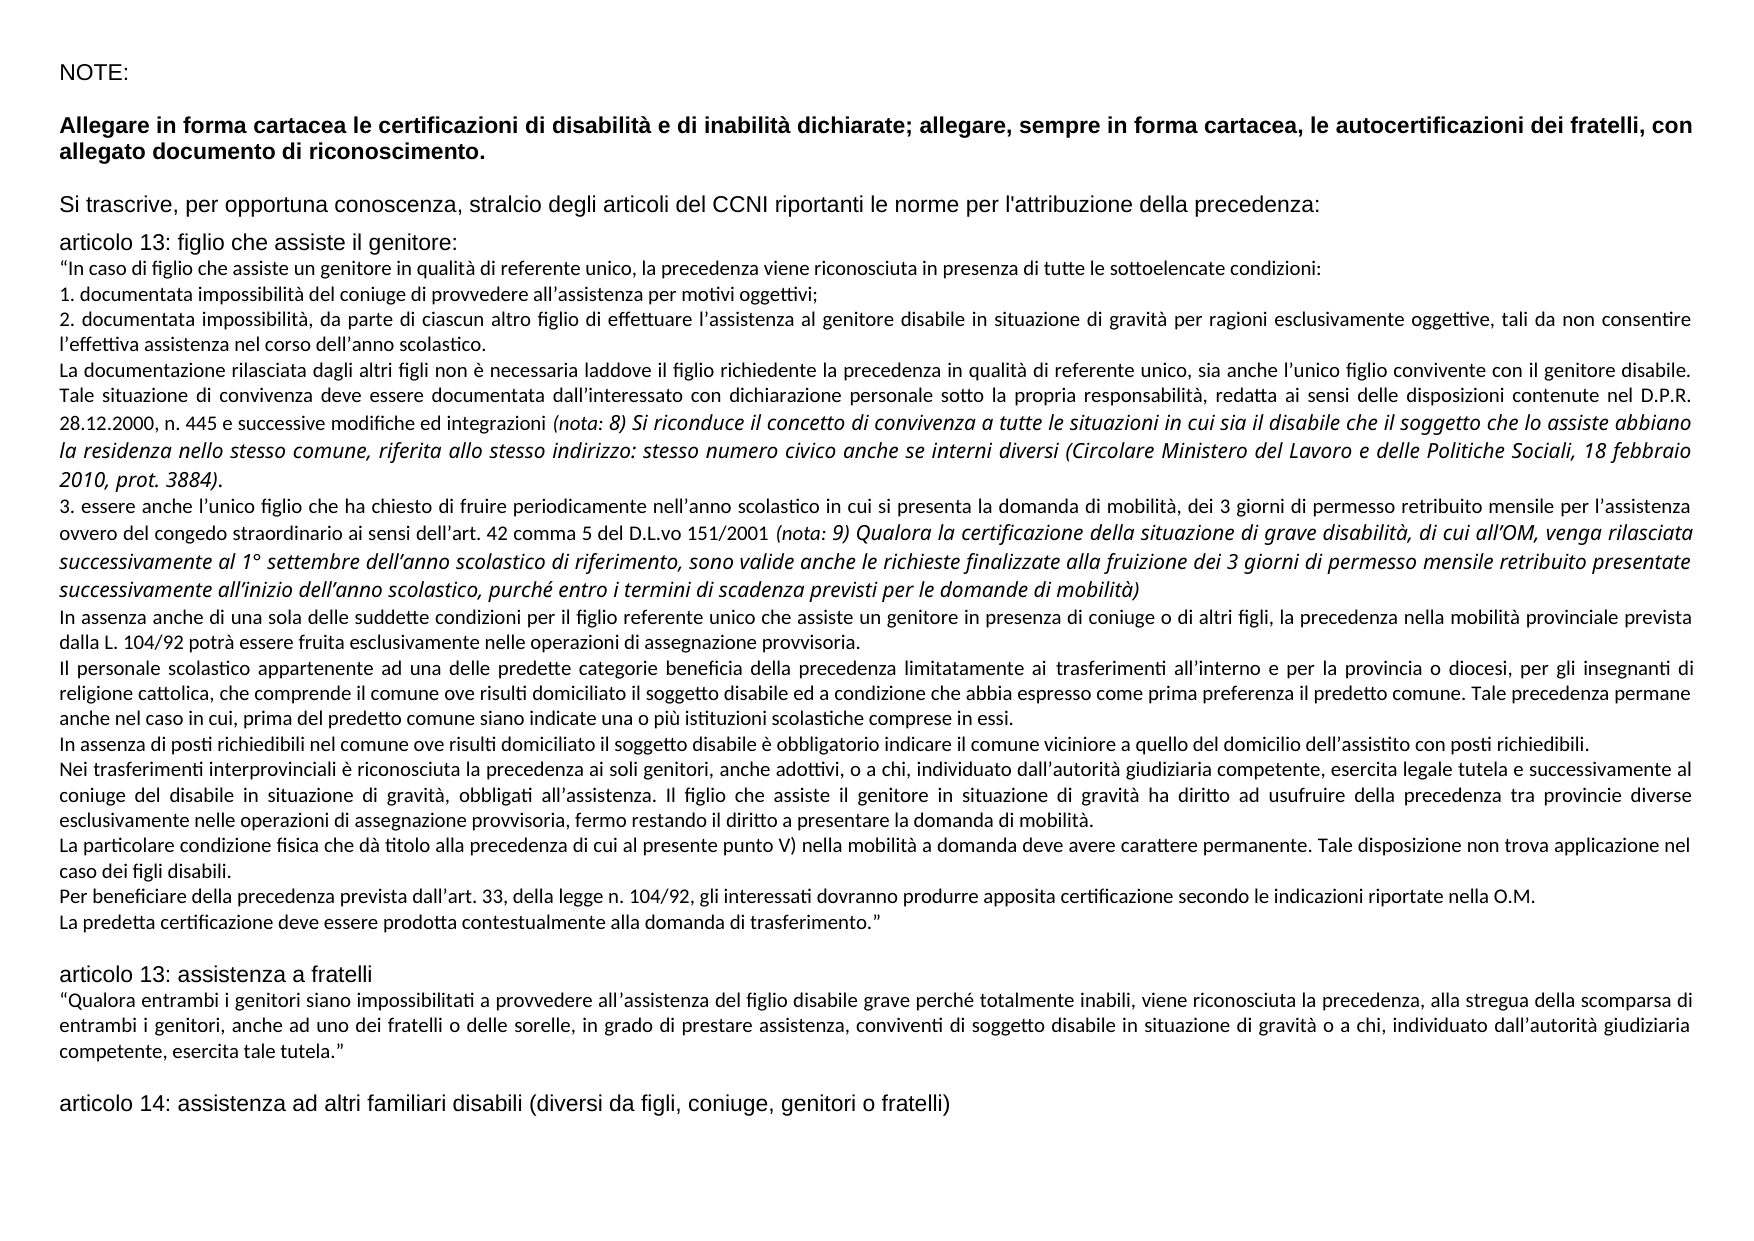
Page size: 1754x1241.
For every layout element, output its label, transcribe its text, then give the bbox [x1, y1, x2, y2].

text In assenza di posti richiedibili nel comune ove risulti domiciliato il soggetto disabile è obbligatorio indicare il comune viciniore a quello del domicilio dell’assistito con posti richiedibili. [59, 731, 1695, 756]
text La predetta certificazione deve essere prodotta contestualmente alla domanda di trasferimento.” [59, 909, 1695, 934]
text La particolare condizione fisica che dà titolo alla precedenza di cui al presente punto V) nella mobilità a domanda deve avere carattere permanente. Tale disposizione non trova applicazione nel caso dei figli disabili. [59, 833, 1695, 883]
text Il personale scolastico appartenente ad una delle predette categorie beneficia della precedenza limitatamente ai trasferimenti all’interno e per la provincia o diocesi, per gli insegnanti di religione cattolica, che comprende il comune ove risulti domiciliato il soggetto disabile ed a condizione che abbia espresso come prima preferenza il predetto comune. Tale precedenza permane anche nel caso in cui, prima del predetto comune siano indicate una o più istituzioni scolastiche comprese in essi. [59, 655, 1695, 731]
text 1. documentata impossibilità del coniuge di provvedere all’assistenza per motivi oggettivi; [59, 281, 1695, 306]
text Si trascrive, per opportuna conoscenza, stralcio degli articoli del CCNI riportanti le norme per l'attribuzione della precedenza: [59, 191, 1695, 217]
text Nei trasferimenti interprovinciali è riconosciuta la precedenza ai soli genitori, anche adottivi, o a chi, individuato dall’autorità giudiziaria competente, esercita legale tutela e successivamente al coniuge del disabile in situazione di gravità, obbligati all’assistenza. Il figlio che assiste il genitore in situazione di gravità ha diritto ad usufruire della precedenza tra provincie diverse esclusivamente nelle operazioni di assegnazione provvisoria, fermo restando il diritto a presentare la domanda di mobilità. [59, 756, 1695, 833]
text articolo 14: assistenza ad altri familiari disabili (diversi da figli, coniuge, genitori o fratelli) [59, 1089, 1695, 1116]
text Allegare in forma cartacea le certificazioni di disabilità e di inabilità dichiarate; allegare, sempre in forma cartacea, le autocertificazioni dei fratelli, con allegato documento di riconoscimento. [59, 112, 1695, 164]
text “Qualora entrambi i genitori siano impossibilitati a provvedere all’assistenza del figlio disabile grave perché totalmente inabili, viene riconosciuta la precedenza, alla stregua della scomparsa di entrambi i genitori, anche ad uno dei fratelli o delle sorelle, in grado di prestare assistenza, conviventi di soggetto disabile in situazione di gravità o a chi, individuato dall’autorità giudiziaria competente, esercita tale tutela.” [59, 987, 1695, 1063]
text articolo 13: figlio che assiste il genitore: [59, 229, 1695, 255]
text 3. essere anche l’unico figlio che ha chiesto di fruire periodicamente nell’anno scolastico in cui si presenta la domanda di mobilità, dei 3 giorni di permesso retribuito mensile per l’assistenza ovvero del congedo straordinario ai sensi dell’art. 42 comma 5 del D.L.vo 151/2001 (nota: 9) Qualora la certificazione della situazione di grave disabilità, di cui all’OM, venga rilasciata successivamente al 1° settembre dell’anno scolastico di riferimento, sono valide anche le richieste finalizzate alla fruizione dei 3 giorni di permesso mensile retribuito presentate successivamente all’inizio dell’anno scolastico, purché entro i termini di scadenza previsti per le domande di mobilità) [59, 493, 1695, 604]
text articolo 13: assistenza a fratelli [59, 961, 1695, 987]
text NOTE: [59, 59, 1695, 85]
text La documentazione rilasciata dagli altri figli non è necessaria laddove il figlio richiedente la precedenza in qualità di referente unico, sia anche l’unico figlio convivente con il genitore disabile. Tale situazione di convivenza deve essere documentata dall’interessato con dichiarazione personale sotto la propria responsabilità, redatta ai sensi delle disposizioni contenute nel D.P.R. 28.12.2000, n. 445 e successive modifiche ed integrazioni (nota: 8) Si riconduce il concetto di convivenza a tutte le situazioni in cui sia il disabile che il soggetto che lo assiste abbiano la residenza nello stesso comune, riferita allo stesso indirizzo: stesso numero civico anche se interni diversi (Circolare Ministero del Lavoro e delle Politiche Sociali, 18 febbraio 2010, prot. 3884). [59, 357, 1695, 493]
text “In caso di figlio che assiste un genitore in qualità di referente unico, la precedenza viene riconosciuta in presenza di tutte le sottoelencate condizioni: [59, 255, 1695, 281]
text Per beneficiare della precedenza prevista dall’art. 33, della legge n. 104/92, gli interessati dovranno produrre apposita certificazione secondo le indicazioni riportate nella O.M. [59, 883, 1695, 909]
text In assenza anche di una sola delle suddette condizioni per il figlio referente unico che assiste un genitore in presenza di coniuge o di altri figli, la precedenza nella mobilità provinciale prevista dalla L. 104/92 potrà essere fruita esclusivamente nelle operazioni di assegnazione provvisoria. [59, 604, 1695, 655]
text 2. documentata impossibilità, da parte di ciascun altro figlio di effettuare l’assistenza al genitore disabile in situazione di gravità per ragioni esclusivamente oggettive, tali da non consentire l’effettiva assistenza nel corso dell’anno scolastico. [59, 306, 1695, 357]
